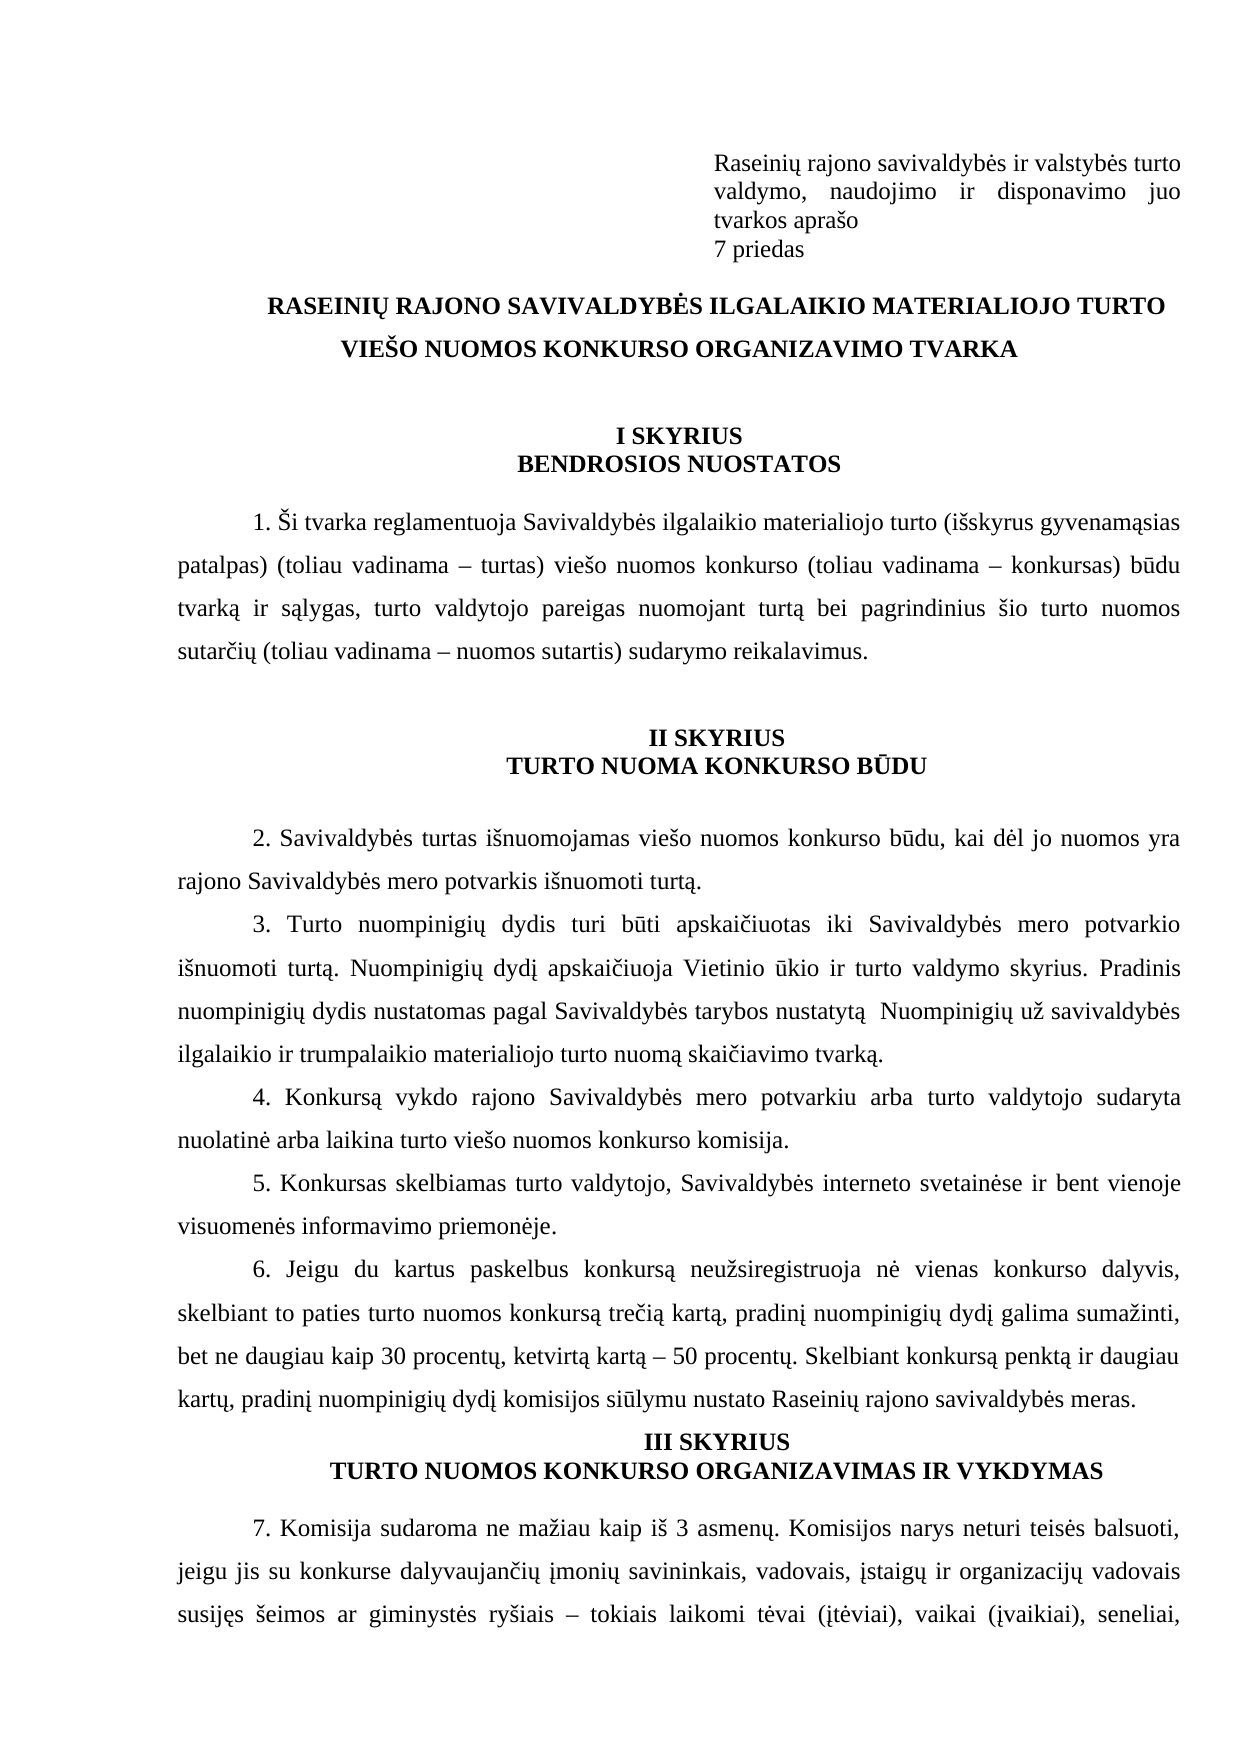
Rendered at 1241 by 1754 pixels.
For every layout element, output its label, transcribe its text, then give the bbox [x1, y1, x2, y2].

text RASEINIŲ RAJONO SAVIVALDYBĖS ILGALAIKIO MATERIALIOJO TURTO VIEŠO NUOMOS KONKURSO ORGANIZAVIMO TVARKA [177, 291, 1181, 363]
text Raseinių rajono savivaldybės ir valstybės turto valdymo, naudojimo ir disponavimo juo tvarkos aprašo [713, 148, 1181, 234]
text II SKYRIUS [177, 723, 1181, 751]
text 3. Turto nuompinigių dydis turi būti apskaičiuotas iki Savivaldybės mero potvarkio išnuomoti turtą. Nuompinigių dydį apskaičiuoja Vietinio ūkio ir turto valdymo skyrius. Pradinis nuompinigių dydis nustatomas pagal Savivaldybės tarybos nustatytą Nuompinigių už savivaldybės ilgalaikio ir trumpalaikio materialiojo turto nuomą skaičiavimo tvarką. [177, 909, 1181, 1068]
text 5. Konkursas skelbiamas turto valdytojo, Savivaldybės interneto svetainėse ir bent vienoje visuomenės informavimo priemonėje. [177, 1168, 1181, 1240]
text 7 priedas [713, 234, 1181, 263]
text III SKYRIUS [177, 1427, 1181, 1456]
text 2. Savivaldybės turtas išnuomojamas viešo nuomos konkurso būdu, kai dėl jo nuomos yra rajono Savivaldybės mero potvarkis išnuomoti turtą. [177, 823, 1181, 895]
text TURTO NUOMA KONKURSO BŪDU [177, 751, 1181, 780]
text 7. Komisija sudaroma ne mažiau kaip iš 3 asmenų. Komisijos narys neturi teisės balsuoti, jeigu jis su konkurse dalyvaujančių įmonių savininkais, vadovais, įstaigų ir organizacijų vadovais susijęs šeimos ar giminystės ryšiais – tokiais laikomi tėvai (įtėviai), vaikai (įvaikiai), seneliai, [177, 1513, 1181, 1628]
text 1. Ši tvarka reglamentuoja Savivaldybės ilgalaikio materialiojo turto (išskyrus gyvenamąsias patalpas) (toliau vadinama – turtas) viešo nuomos konkurso (toliau vadinama – konkursas) būdu tvarką ir sąlygas, turto valdytojo pareigas nuomojant turtą bei pagrindinius šio turto nuomos sutarčių (toliau vadinama – nuomos sutartis) sudarymo reikalavimus. [177, 507, 1181, 665]
text TURTO NUOMOS KONKURSO ORGANIZAVIMAS IR VYKDYMAS [177, 1456, 1181, 1484]
text 4. Konkursą vykdo rajono Savivaldybės mero potvarkiu arba turto valdytojo sudaryta nuolatinė arba laikina turto viešo nuomos konkurso komisija. [177, 1082, 1181, 1154]
text 6. Jeigu du kartus paskelbus konkursą neužsiregistruoja nė vienas konkurso dalyvis, skelbiant to paties turto nuomos konkursą trečią kartą, pradinį nuompinigių dydį galima sumažinti, bet ne daugiau kaip 30 procentų, ketvirtą kartą – 50 procentų. Skelbiant konkursą penktą ir daugiau kartų, pradinį nuompinigių dydį komisijos siūlymu nustato Raseinių rajono savivaldybės meras. [177, 1254, 1181, 1413]
text I SKYRIUS [177, 421, 1181, 449]
text BENDROSIOS NUOSTATOS [177, 449, 1181, 478]
